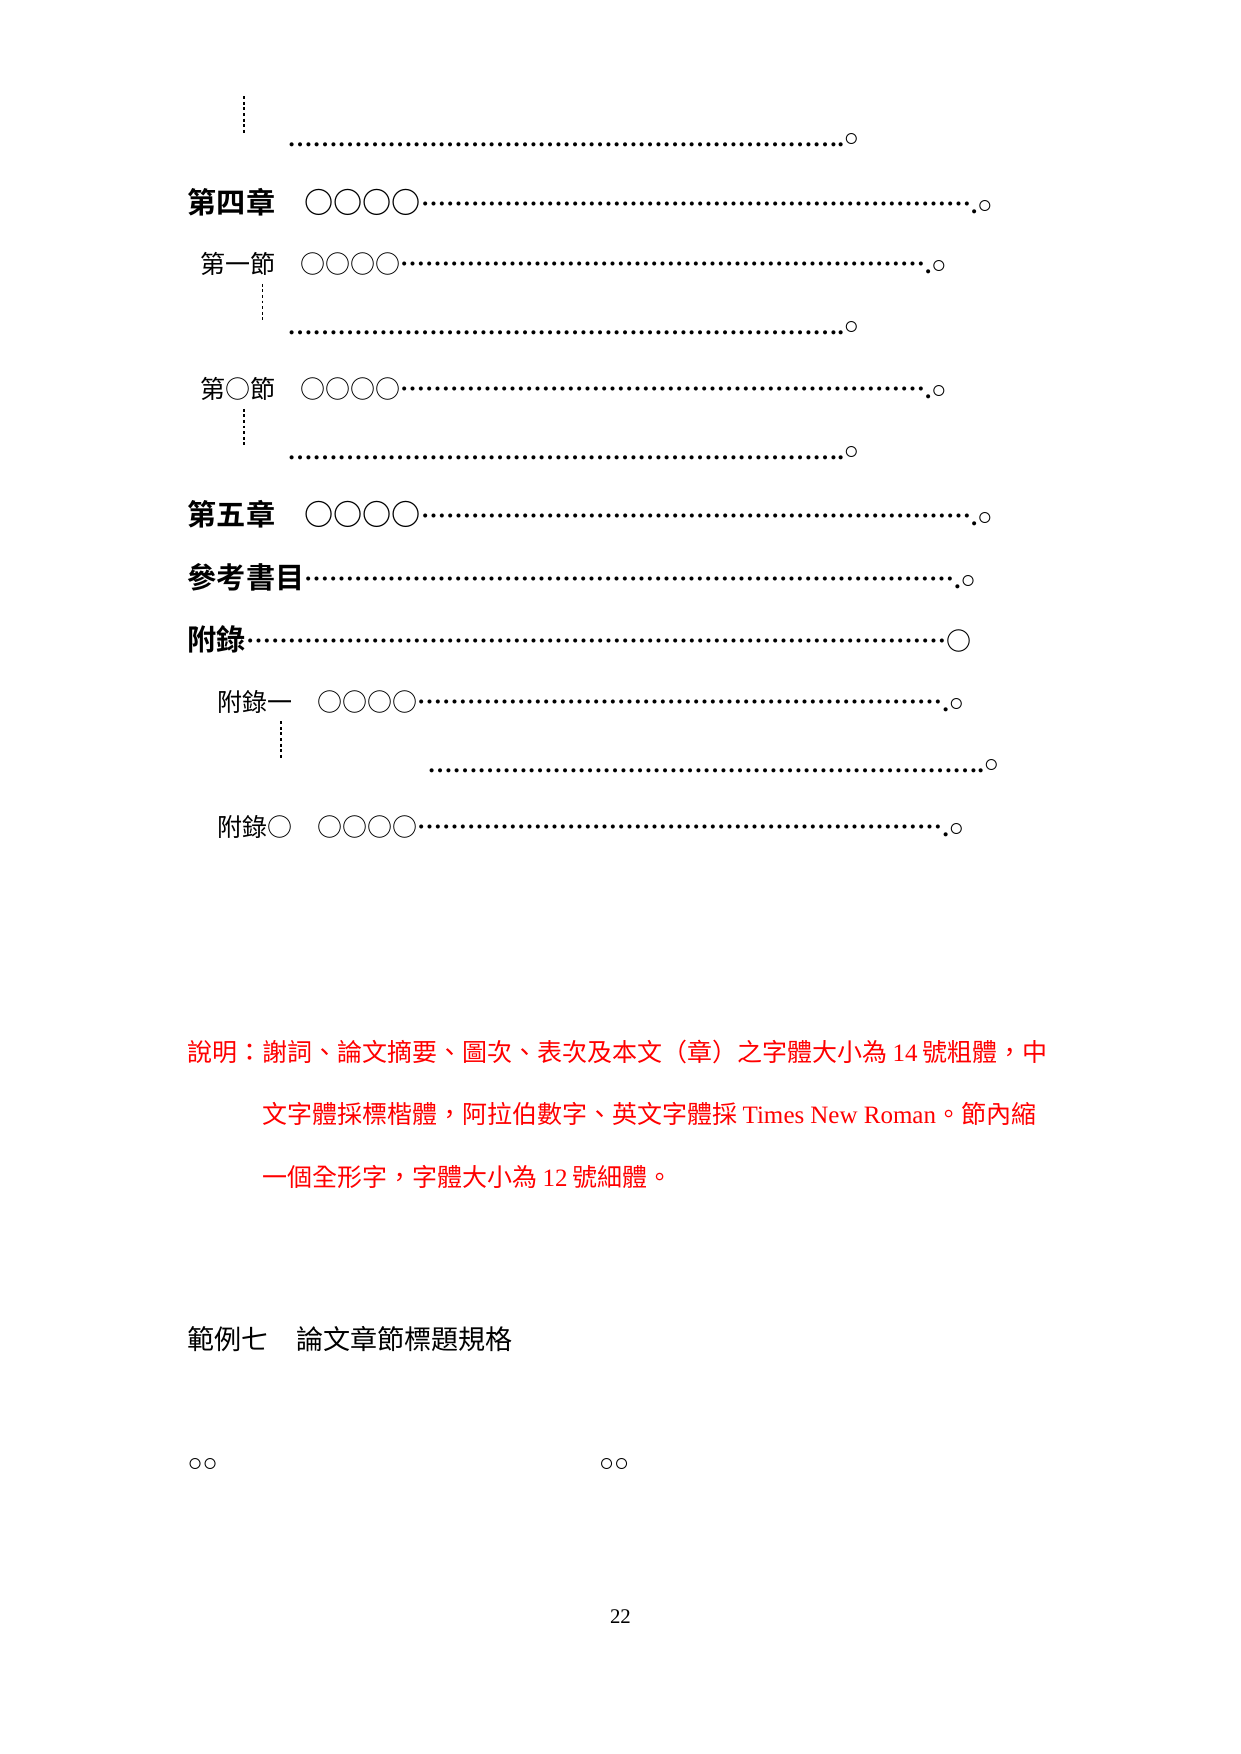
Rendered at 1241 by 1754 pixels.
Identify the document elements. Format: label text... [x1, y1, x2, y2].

text 參考書目…………………………………………………………………….○ [187, 534, 1053, 596]
text ………………………………………………………….○ [187, 284, 1053, 346]
text 第四章 ○○○○………………………………………………………….○ [187, 159, 1053, 221]
text ○○ ○○ [187, 1421, 1053, 1484]
text ………………………………………………………….○ [187, 409, 1053, 471]
text 附錄一 ○○○○……………………………………………………….○ [187, 659, 1053, 721]
text 附錄○ ○○○○……………………………………………………….○ [187, 784, 1053, 846]
text ………………………………………………………….○ [187, 721, 1053, 784]
text 範例七 論文章節標題規格 [187, 1296, 1053, 1359]
text 附錄…………………………………………………………………………○ [187, 596, 1053, 659]
text 說明：謝詞、論文摘要、圖次、表次及本文（章）之字體大小為14號粗體，中文字體採標楷體，阿拉伯數字、英文字體採Times New Roman。節內縮一個全形字，字體大小為12號細體。 [187, 1009, 1053, 1196]
text 第五章 ○○○○………………………………………………………….○ [187, 471, 1053, 534]
text ………………………………………………………….○ [187, 96, 1053, 159]
text 第○節 ○○○○……………………………………………………….○ [187, 346, 1053, 409]
text 第一節 ○○○○……………………………………………………….○ [187, 221, 1053, 284]
